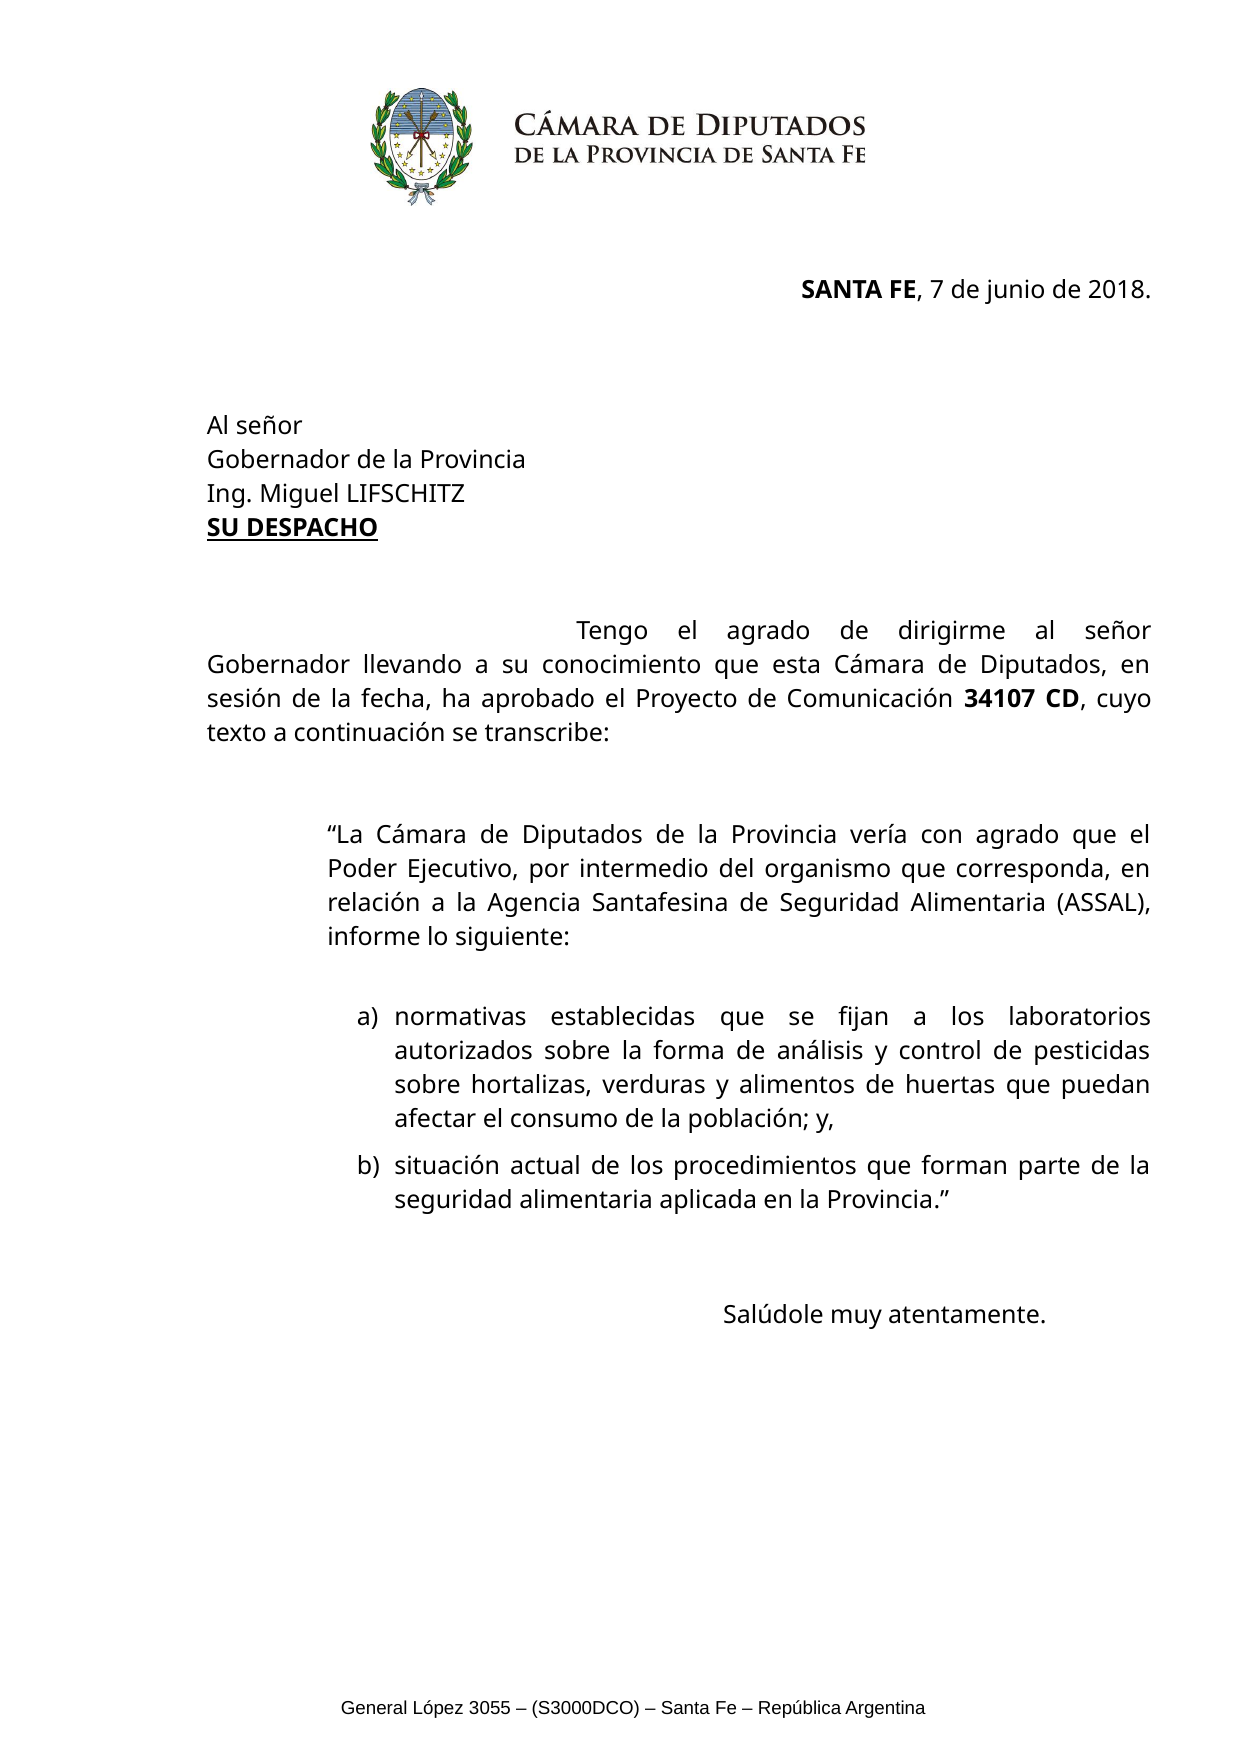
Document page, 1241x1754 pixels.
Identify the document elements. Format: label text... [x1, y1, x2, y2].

text “La Cámara de Diputados de la Provincia vería con agrado que el Poder Ejecutivo, por intermedio del organismo que corresponda, en relación a la Agencia Santafesina de Seguridad Alimentaria (ASSAL), informe lo siguiente: [327, 817, 1152, 953]
text Gobernador de la Provincia [207, 442, 1152, 476]
list situación actual de los procedimientos que forman parte de la seguridad alimentaria aplicada en la Provincia.” [357, 1148, 1152, 1216]
text Tengo el agrado de dirigirme al señor Gobernador llevando a su conocimiento que esta Cámara de Diputados, en sesión de la fecha, ha aprobado el Proyecto de Comunicación 34107 CD, cuyo texto a continuación se transcribe: [207, 612, 1152, 748]
list normativas establecidas que se fijan a los laboratorios autorizados sobre la forma de análisis y control de pesticidas sobre hortalizas, verduras y alimentos de huertas que puedan afectar el consumo de la población; y, [357, 999, 1152, 1135]
text Ing. Miguel LIFSCHITZ [207, 476, 1152, 510]
picture [370, 88, 866, 210]
text Al señor [207, 408, 1152, 442]
text SANTA FE, 7 de junio de 2018. [207, 272, 1152, 306]
text Salúdole muy atentamente. [649, 1296, 1152, 1330]
text SU DESPACHO [207, 510, 1152, 544]
